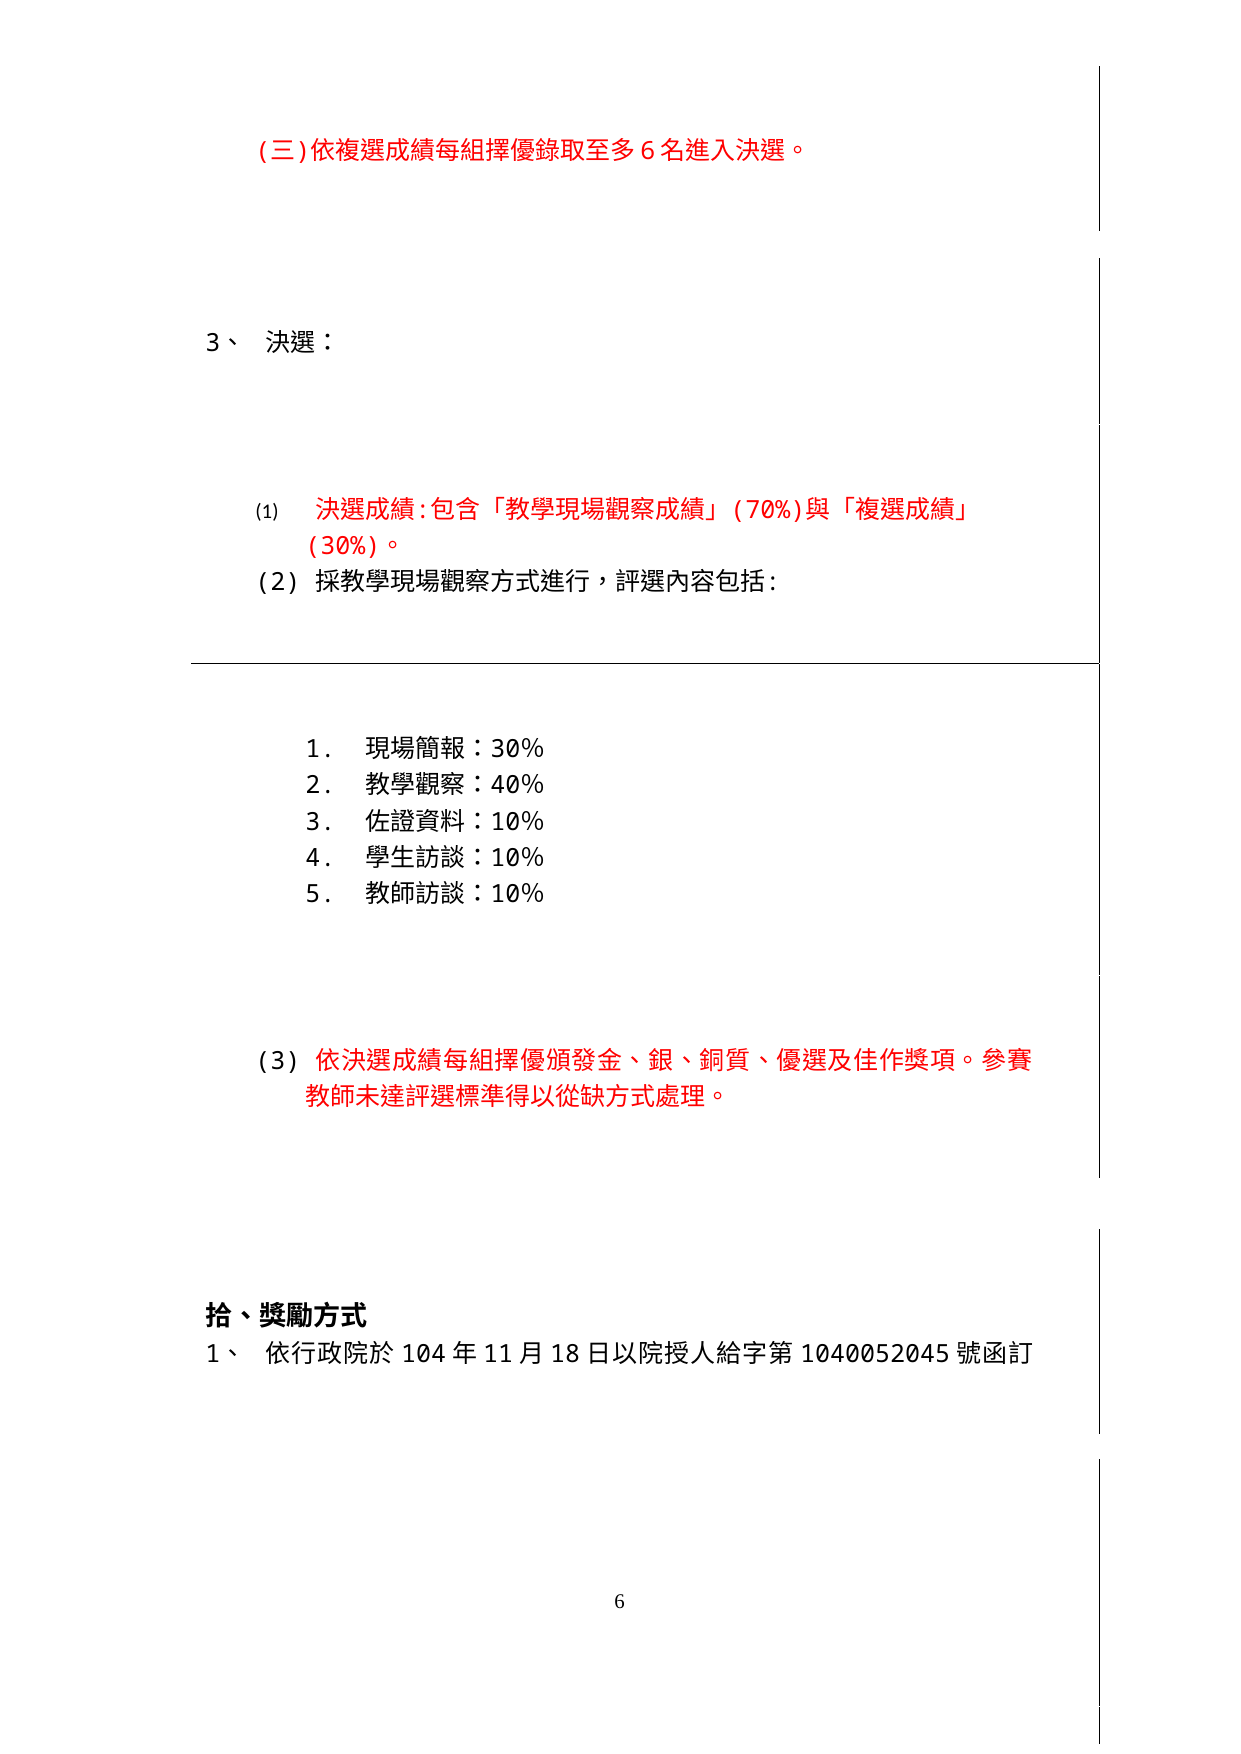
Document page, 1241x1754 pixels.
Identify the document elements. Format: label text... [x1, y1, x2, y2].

list 決選成績:包含「教學現場觀察成績」(70%)與「複選成績」(30%)。 [191, 425, 1098, 497]
list 決選： [141, 258, 1098, 423]
list 現場簡報：30％ [241, 665, 1098, 700]
list 教師訪談：10％ [241, 808, 1098, 975]
list 學生訪談：10％ [241, 772, 1098, 808]
list 依決選成績每組擇優頒發金、銀、銅質、優選及佳作獎項。參賽教師未達評選標準得以從缺方式處理。 [191, 977, 1098, 1178]
list 依行政院於104年11月18日以院授人給字第1040052045號函訂定發布之「跨主管機關及區域性競賽活動核發獎金或等值獎勵支給表」所訂支給條件（獲獎人占參賽人比例應在20%以下），視當年度參賽人數頒發其獎項名額。 [141, 1268, 1098, 1434]
list 教學觀察：40％ [241, 700, 1098, 736]
list 採教學現場觀察方式進行，評選內容包括: [191, 497, 1098, 662]
text 拾、獎勵方式 [141, 1230, 1098, 1268]
text (三)依複選成績每組擇優錄取至多6名進入決選。 [191, 66, 1098, 231]
list 佐證資料：10％ [241, 736, 1098, 772]
